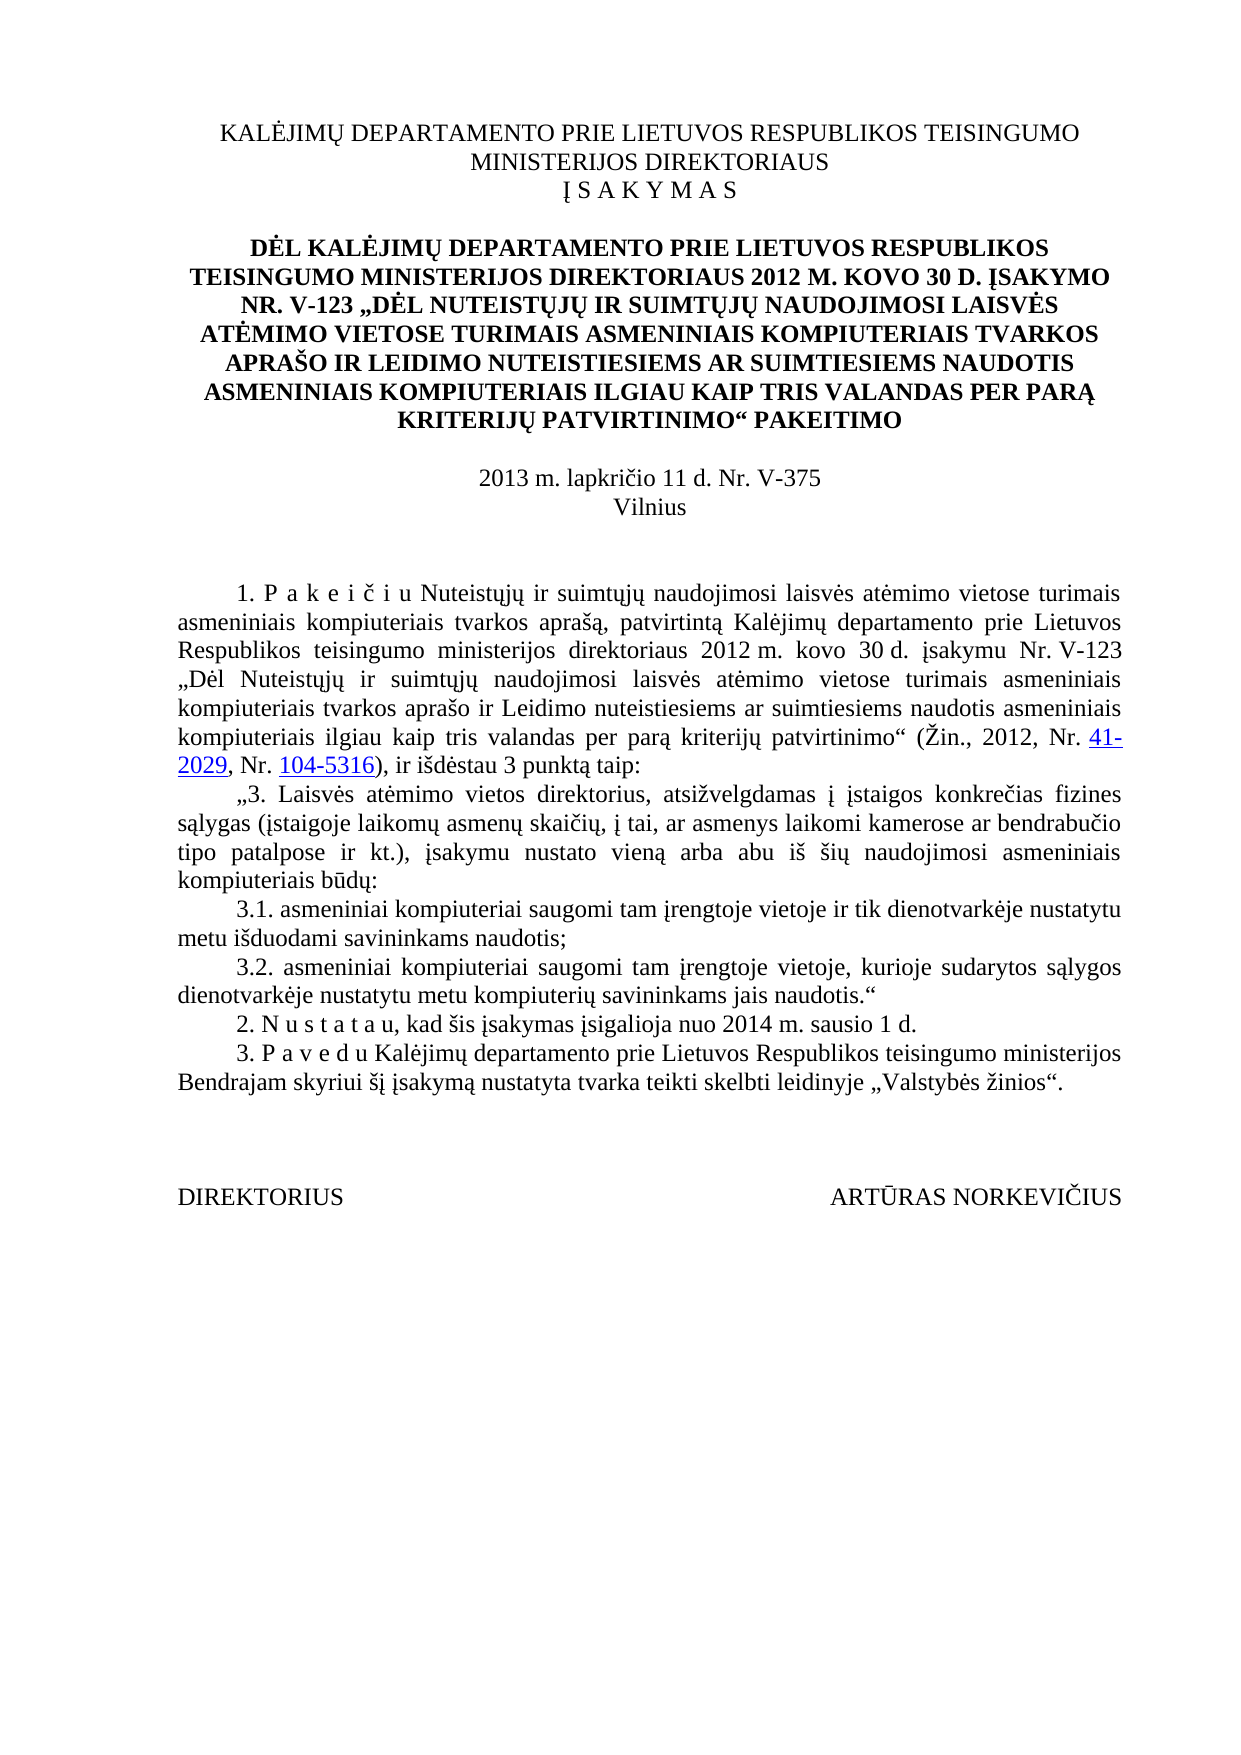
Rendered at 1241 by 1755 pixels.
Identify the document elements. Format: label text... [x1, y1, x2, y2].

text 3.2. asmeniniai kompiuteriai saugomi tam įrengtoje vietoje, kurioje sudarytos sąlygos dienotvarkėje nustatytu metu kompiuterių savininkams jais naudotis.“ [177, 952, 1122, 1009]
text „3. Laisvės atėmimo vietos direktorius, atsižvelgdamas į įstaigos konkrečias fizines sąlygas (įstaigoje laikomų asmenų skaičių, į tai, ar asmenys laikomi kamerose ar bendrabučio tipo patalpose ir kt.), įsakymu nustato vieną arba abu iš šių naudojimosi asmeniniais kompiuteriais būdų: [177, 779, 1122, 894]
text 1. P a k e i č i u Nuteistųjų ir suimtųjų naudojimosi laisvės atėmimo vietose turimais asmeniniais kompiuteriais tvarkos aprašą, patvirtintą Kalėjimų departamento prie Lietuvos Respublikos teisingumo ministerijos direktoriaus 2012 m. kovo 30 d. įsakymu Nr. V-123 „Dėl Nuteistųjų ir suimtųjų naudojimosi laisvės atėmimo vietose turimais asmeniniais kompiuteriais tvarkos aprašo ir Leidimo nuteistiesiems ar suimtiesiems naudotis asmeniniais kompiuteriais ilgiau kaip tris valandas per parą kriterijų patvirtinimo“ (Žin., 2012, Nr. 41-2029, Nr. 104-5316), ir išdėstau 3 punktą taip: [177, 578, 1122, 779]
text 2. N u s t a t a u, kad šis įsakymas įsigalioja nuo 2014 m. sausio 1 d. [177, 1009, 1122, 1038]
text 3. P a v e d u Kalėjimų departamento prie Lietuvos Respublikos teisingumo ministerijos Bendrajam skyriui šį įsakymą nustatyta tvarka teikti skelbti leidinyje „Valstybės žinios“. [177, 1038, 1122, 1096]
text DĖL KALĖJIMŲ DEPARTAMENTO PRIE LIETUVOS RESPUBLIKOS TEISINGUMO MINISTERIJOS DIREKTORIAUS 2012 M. KOVO 30 D. ĮSAKYMO Nr. V-123 „DĖL NUTEISTŲJŲ IR SUIMTŲJŲ NAUDOJIMOSI LAISVĖS ATĖMIMO VIETOSE TURIMAIS ASMENINIAIS KOMPIUTERIAIS TVARKOS APRAŠO IR LEIDIMO NUTEISTIESIEMS AR SUIMTIESIEMS NAUDOTIS ASMENINIAIS KOMPIUTERIAIS ILGIAU KAIP TRIS VALANDAS PER PARĄ KRITERIJŲ PATVIRTINIMO“ PAKEITIMO [177, 233, 1122, 434]
text Direktorius Artūras Norkevičius [177, 1182, 1122, 1211]
text KALĖJIMŲ DEPARTAMENTO PRIE LIETUVOS RESPUBLIKOS TEISINGUMO MINISTERIJOS DIREKTORIAUS [177, 118, 1122, 176]
text Į S A K Y M A S [177, 176, 1122, 204]
text 3.1. asmeniniai kompiuteriai saugomi tam įrengtoje vietoje ir tik dienotvarkėje nustatytu metu išduodami savininkams naudotis; [177, 894, 1122, 952]
text Vilnius [177, 492, 1122, 521]
text 2013 m. lapkričio 11 d. Nr. V-375 [177, 463, 1122, 492]
